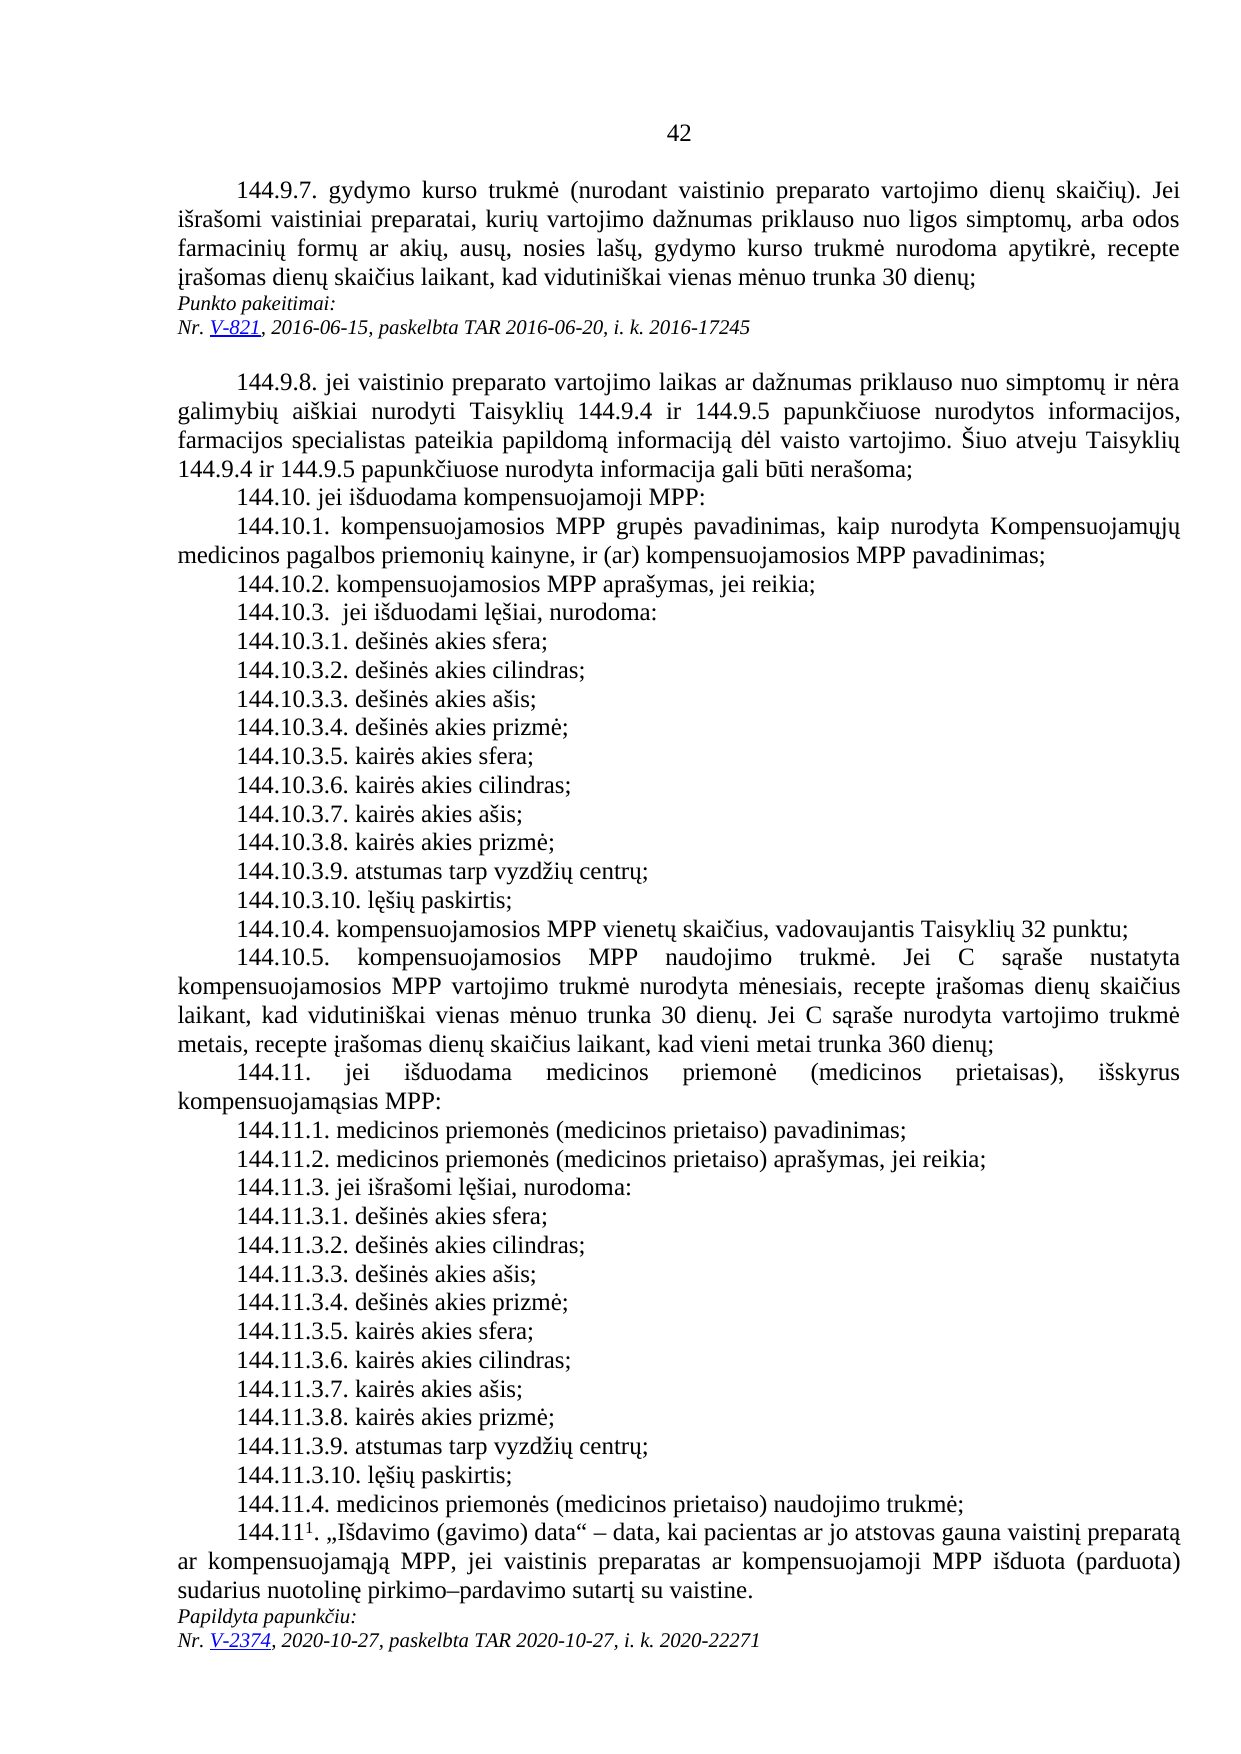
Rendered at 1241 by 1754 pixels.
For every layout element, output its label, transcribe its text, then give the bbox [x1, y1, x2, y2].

text 144.10.3.6. kairės akies cilindras; [177, 770, 1181, 799]
text 144.10.3.7. kairės akies ašis; [177, 799, 1181, 827]
text 144.11.3.8. kairės akies prizmė; [177, 1402, 1181, 1431]
text 144.11.3. jei išrašomi lęšiai, nurodoma: [177, 1172, 1181, 1201]
text 144.11.3.5. kairės akies sfera; [177, 1316, 1181, 1345]
text 144.11.2. medicinos priemonės (medicinos prietaiso) aprašymas, jei reikia; [177, 1144, 1181, 1172]
text 144.10.3.3. dešinės akies ašis; [177, 684, 1181, 712]
text 144.11.3.3. dešinės akies ašis; [177, 1259, 1181, 1287]
text 144.10.3.8. kairės akies prizmė; [177, 827, 1181, 856]
text 144.10.3. jei išduodami lęšiai, nurodoma: [177, 597, 1181, 626]
text 144.10.2. kompensuojamosios MPP aprašymas, jei reikia; [177, 569, 1181, 597]
text 144.10.5. kompensuojamosios MPP naudojimo trukmė. Jei C sąraše nustatyta kompensuojamosios MPP vartojimo trukmė nurodyta mėnesiais, recepte įrašomas dienų skaičius laikant, kad vidutiniškai vienas mėnuo trunka 30 dienų. Jei C sąraše nurodyta vartojimo trukmė metais, recepte įrašomas dienų skaičius laikant, kad vieni metai trunka 360 dienų; [177, 942, 1181, 1057]
text 144.10.3.10. lęšių paskirtis; [177, 885, 1181, 914]
text Punkto pakeitimai: [177, 291, 1181, 315]
text 144.10.3.2. dešinės akies cilindras; [177, 655, 1181, 684]
text 144.10. jei išduodama kompensuojamoji MPP: [177, 482, 1181, 511]
text 144.9.8. jei vaistinio preparato vartojimo laikas ar dažnumas priklauso nuo simptomų ir nėra galimybių aiškiai nurodyti Taisyklių 144.9.4 ir 144.9.5 papunkčiuose nurodytos informacijos, farmacijos specialistas pateikia papildomą informaciją dėl vaisto vartojimo. Šiuo atveju Taisyklių 144.9.4 ir 144.9.5 papunkčiuose nurodyta informacija gali būti nerašoma; [177, 367, 1181, 482]
text 144.11.3.9. atstumas tarp vyzdžių centrų; [177, 1431, 1181, 1460]
text 144.10.3.1. dešinės akies sfera; [177, 626, 1181, 655]
text Nr. V-821, 2016-06-15, paskelbta TAR 2016-06-20, i. k. 2016-17245 [177, 315, 1181, 339]
text 144.9.7. gydymo kurso trukmė (nurodant vaistinio preparato vartojimo dienų skaičių). Jei išrašomi vaistiniai preparatai, kurių vartojimo dažnumas priklauso nuo ligos simptomų, arba odos farmacinių formų ar akių, ausų, nosies lašų, gydymo kurso trukmė nurodoma apytikrė, recepte įrašomas dienų skaičius laikant, kad vidutiniškai vienas mėnuo trunka 30 dienų; [177, 176, 1181, 291]
text 144.11.3.6. kairės akies cilindras; [177, 1345, 1181, 1374]
text 144.10.3.4. dešinės akies prizmė; [177, 712, 1181, 741]
text 144.11.3.4. dešinės akies prizmė; [177, 1287, 1181, 1316]
text 144.11.3.7. kairės akies ašis; [177, 1374, 1181, 1402]
text 144.10.3.5. kairės akies sfera; [177, 741, 1181, 770]
text 144.10.4. kompensuojamosios MPP vienetų skaičius, vadovaujantis Taisyklių 32 punktu; [177, 914, 1181, 942]
text 144.11.1. medicinos priemonės (medicinos prietaiso) pavadinimas; [177, 1115, 1181, 1144]
text 144.111. „Išdavimo (gavimo) data“ – data, kai pacientas ar jo atstovas gauna vaistinį preparatą ar kompensuojamąją MPP, jei vaistinis preparatas ar kompensuojamoji MPP išduota (parduota) sudarius nuotolinę pirkimo–pardavimo sutartį su vaistine. [177, 1517, 1181, 1604]
text Nr. V-2374, 2020-10-27, paskelbta TAR 2020-10-27, i. k. 2020-22271 [177, 1628, 1181, 1652]
text 144.11.4. medicinos priemonės (medicinos prietaiso) naudojimo trukmė; [177, 1489, 1181, 1517]
text 144.10.3.9. atstumas tarp vyzdžių centrų; [177, 856, 1181, 885]
text 144.11.3.10. lęšių paskirtis; [177, 1460, 1181, 1489]
text Papildyta papunkčiu: [177, 1604, 1181, 1628]
text 144.11.3.2. dešinės akies cilindras; [177, 1230, 1181, 1259]
text 144.11. jei išduodama medicinos priemonė (medicinos prietaisas), išskyrus kompensuojamąsias MPP: [177, 1057, 1181, 1115]
text 144.11.3.1. dešinės akies sfera; [177, 1201, 1181, 1230]
text 144.10.1. kompensuojamosios MPP grupės pavadinimas, kaip nurodyta Kompensuojamųjų medicinos pagalbos priemonių kainyne, ir (ar) kompensuojamosios MPP pavadinimas; [177, 511, 1181, 569]
